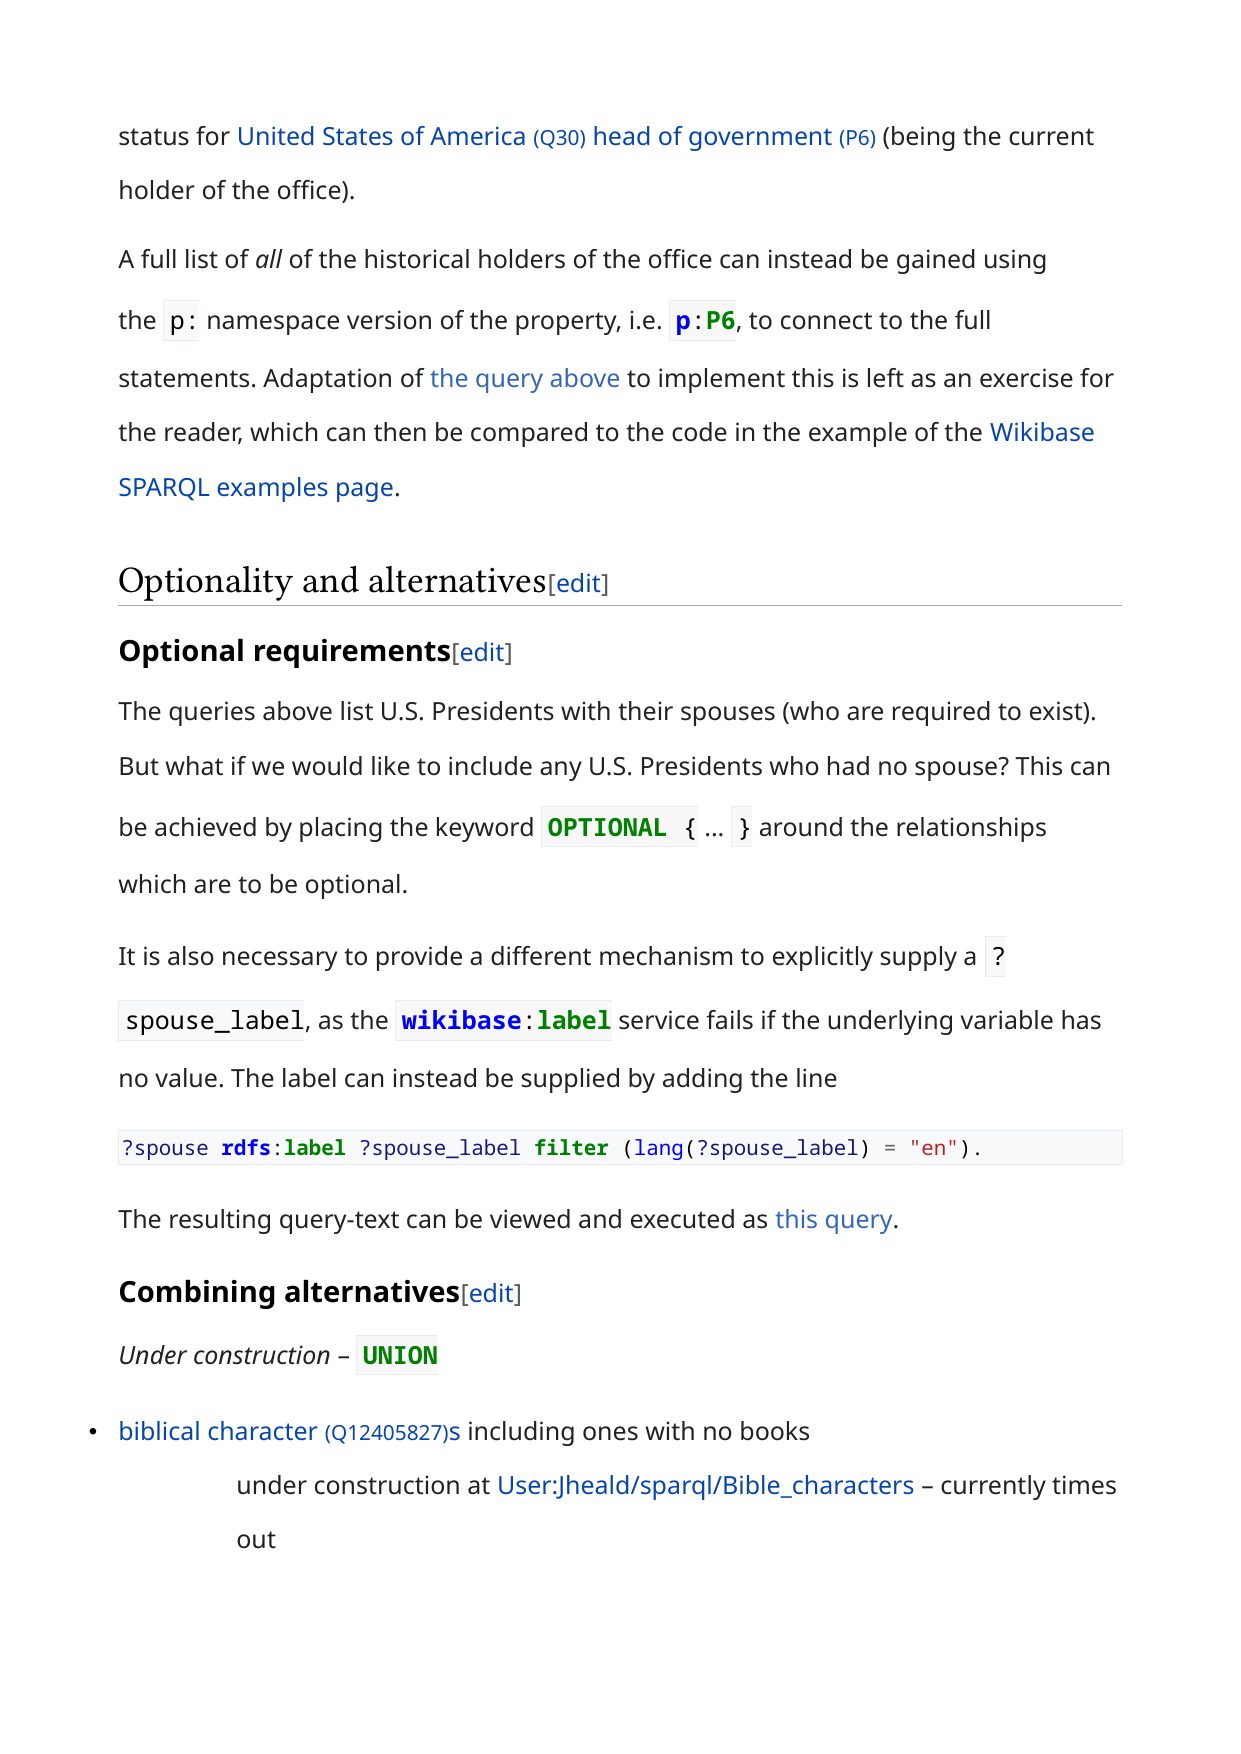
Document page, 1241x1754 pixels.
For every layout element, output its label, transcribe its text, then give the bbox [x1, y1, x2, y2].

text It is also necessary to provide a different mechanism to explicitly supply a ?spouse_label, as the wikibase:label service fails if the underlying variable has no value. The label can instead be supplied by adding the line [118, 936, 1122, 1094]
subtitle Optionality and alternatives[edit] [118, 559, 1122, 605]
subtitle Combining alternatives[edit] [118, 1271, 1122, 1311]
text The resulting query-text can be viewed and executed as this query. [118, 1202, 1122, 1236]
list biblical character (Q12405827)s including ones with no books [118, 1413, 1122, 1447]
text A full list of all of the historical holders of the office can instead be gained using the p: namespace version of the property, i.e. p:P6, to connect to the full statements. Adaptation of the query above to implement this is left as an exercise for the reader, which can then be compared to the code in the example of the Wikibase SPARQL examples page. [118, 242, 1122, 503]
text Under construction – UNION [118, 1334, 1122, 1374]
list under construction at User:Jheald/sparql/Bible_characters – currently times out [236, 1468, 1122, 1556]
text status for United States of America (Q30) head of government (P6) (being the current holder of the office). [118, 118, 1122, 207]
text The queries above list U.S. Presidents with their spouses (who are required to exist). But what if we would like to include any U.S. Presidents who had no spouse? This can be achieved by placing the keyword OPTIONAL { ... } around the relationships which are to be optional. [118, 694, 1122, 901]
text ?spouse rdfs:label ?spouse_label filter (lang(?spouse_label) = "en"). [119, 1131, 1122, 1164]
subtitle Optional requirements[edit] [118, 630, 1122, 670]
